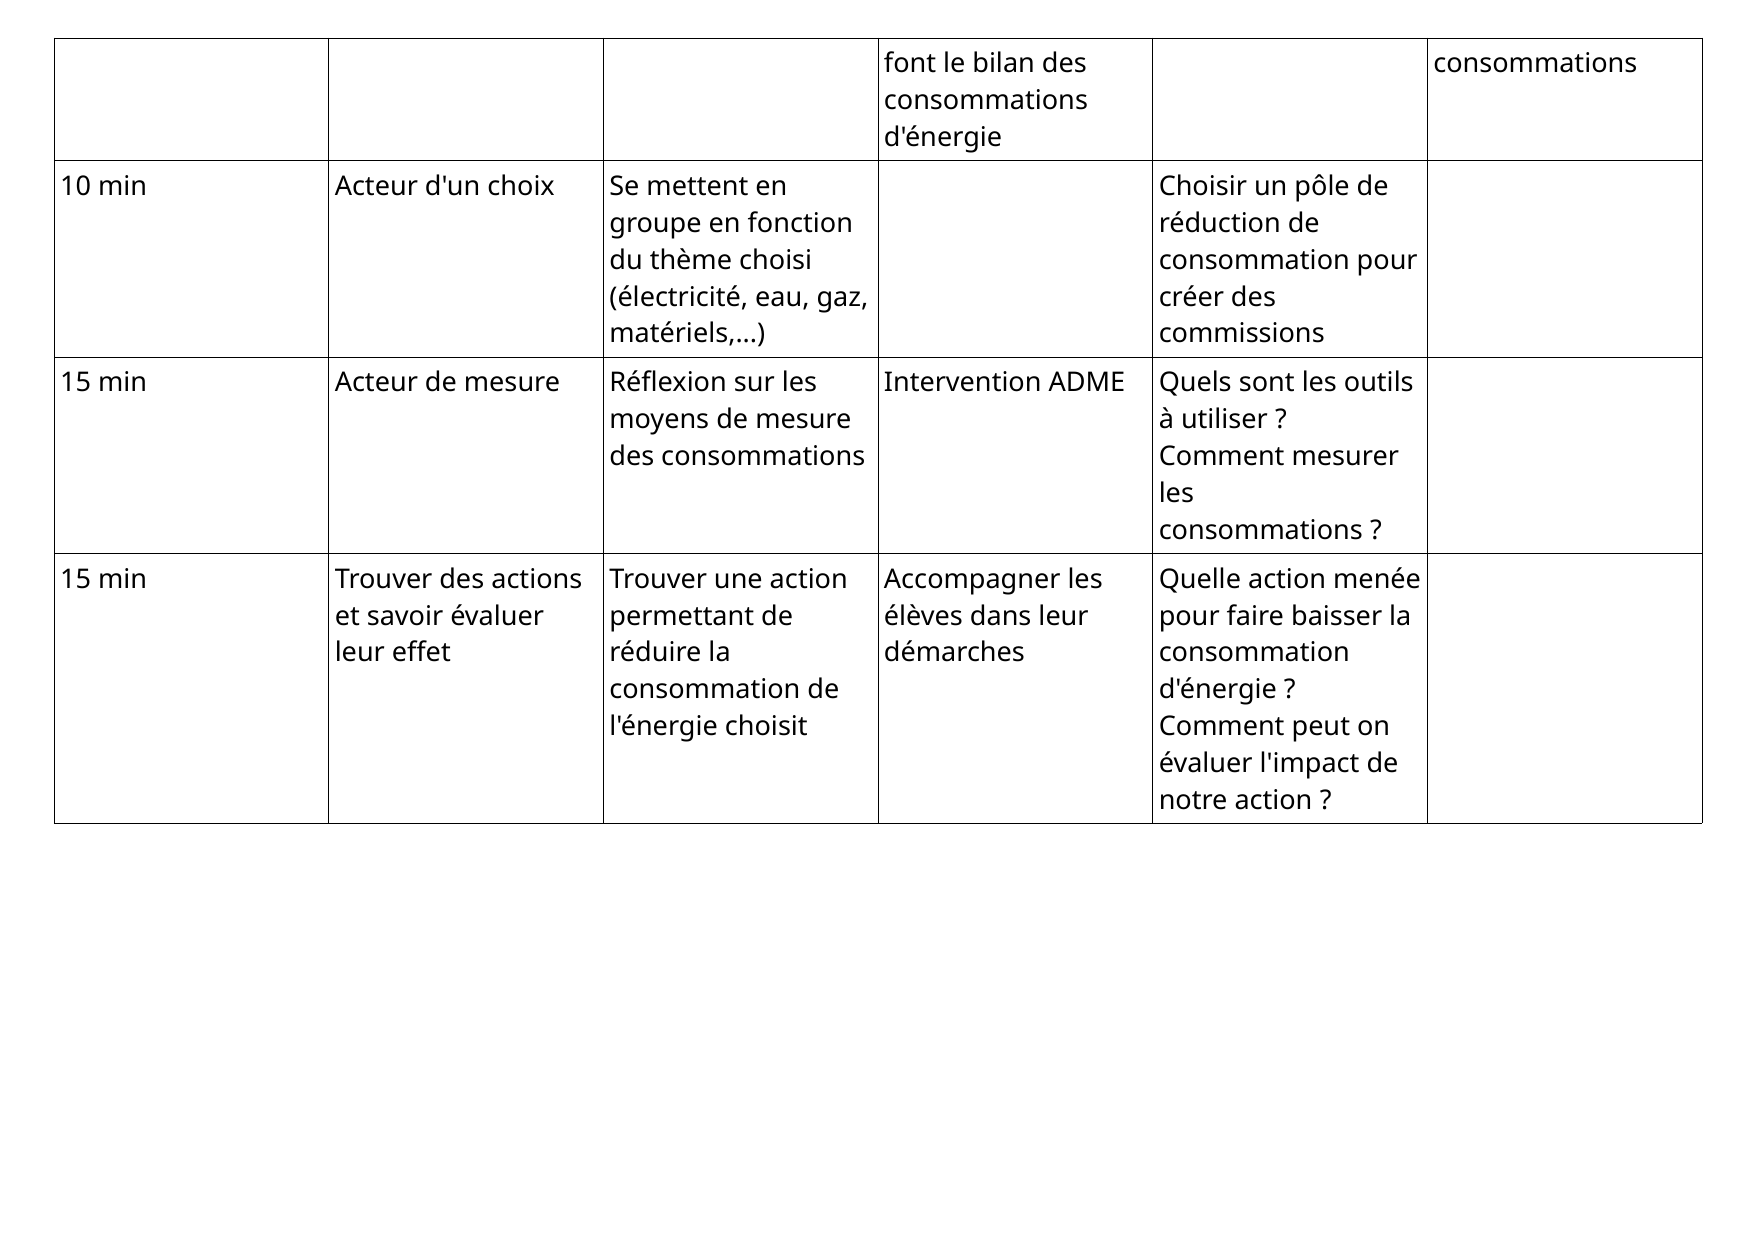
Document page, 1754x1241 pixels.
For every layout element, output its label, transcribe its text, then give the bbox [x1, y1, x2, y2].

table_cell 15 min [55, 358, 328, 553]
table_cell [879, 161, 1152, 356]
table_cell [1153, 39, 1427, 160]
table_cell font le bilan des consommations d'énergie [879, 39, 1152, 160]
table_cell Acteur de mesure [329, 358, 603, 553]
table_cell Quels sont les outils à utiliser ? Comment mesurer les consommations ? [1153, 358, 1427, 553]
table_cell [1428, 358, 1702, 553]
table_cell Accompagner les élèves dans leur démarches [879, 554, 1152, 823]
table_cell [1428, 161, 1702, 356]
table_cell Trouver des actions et savoir évaluer leur effet [329, 554, 603, 823]
table_cell Acteur d'un choix [329, 161, 603, 356]
table_cell Intervention ADME [879, 358, 1152, 553]
table_cell Réflexion sur les moyens de mesure des consommations [604, 358, 878, 553]
table_cell consommations [1428, 39, 1702, 160]
table_cell 15 min [55, 554, 328, 823]
table_cell Se mettent en groupe en fonction du thème choisi (électricité, eau, gaz, matériels,...) [604, 161, 878, 356]
table_cell Quelle action menée pour faire baisser la consommation d'énergie ? Comment peut on évaluer l'impact de notre action ? [1153, 554, 1427, 823]
table_cell Trouver une action permettant de réduire la consommation de l'énergie choisit [604, 554, 878, 823]
table_cell [1428, 554, 1702, 823]
table_cell [604, 39, 878, 160]
table_cell [329, 39, 603, 160]
table_cell Choisir un pôle de réduction de consommation pour créer des commissions [1153, 161, 1427, 356]
table_cell 10 min [55, 161, 328, 356]
table_cell [55, 39, 328, 160]
